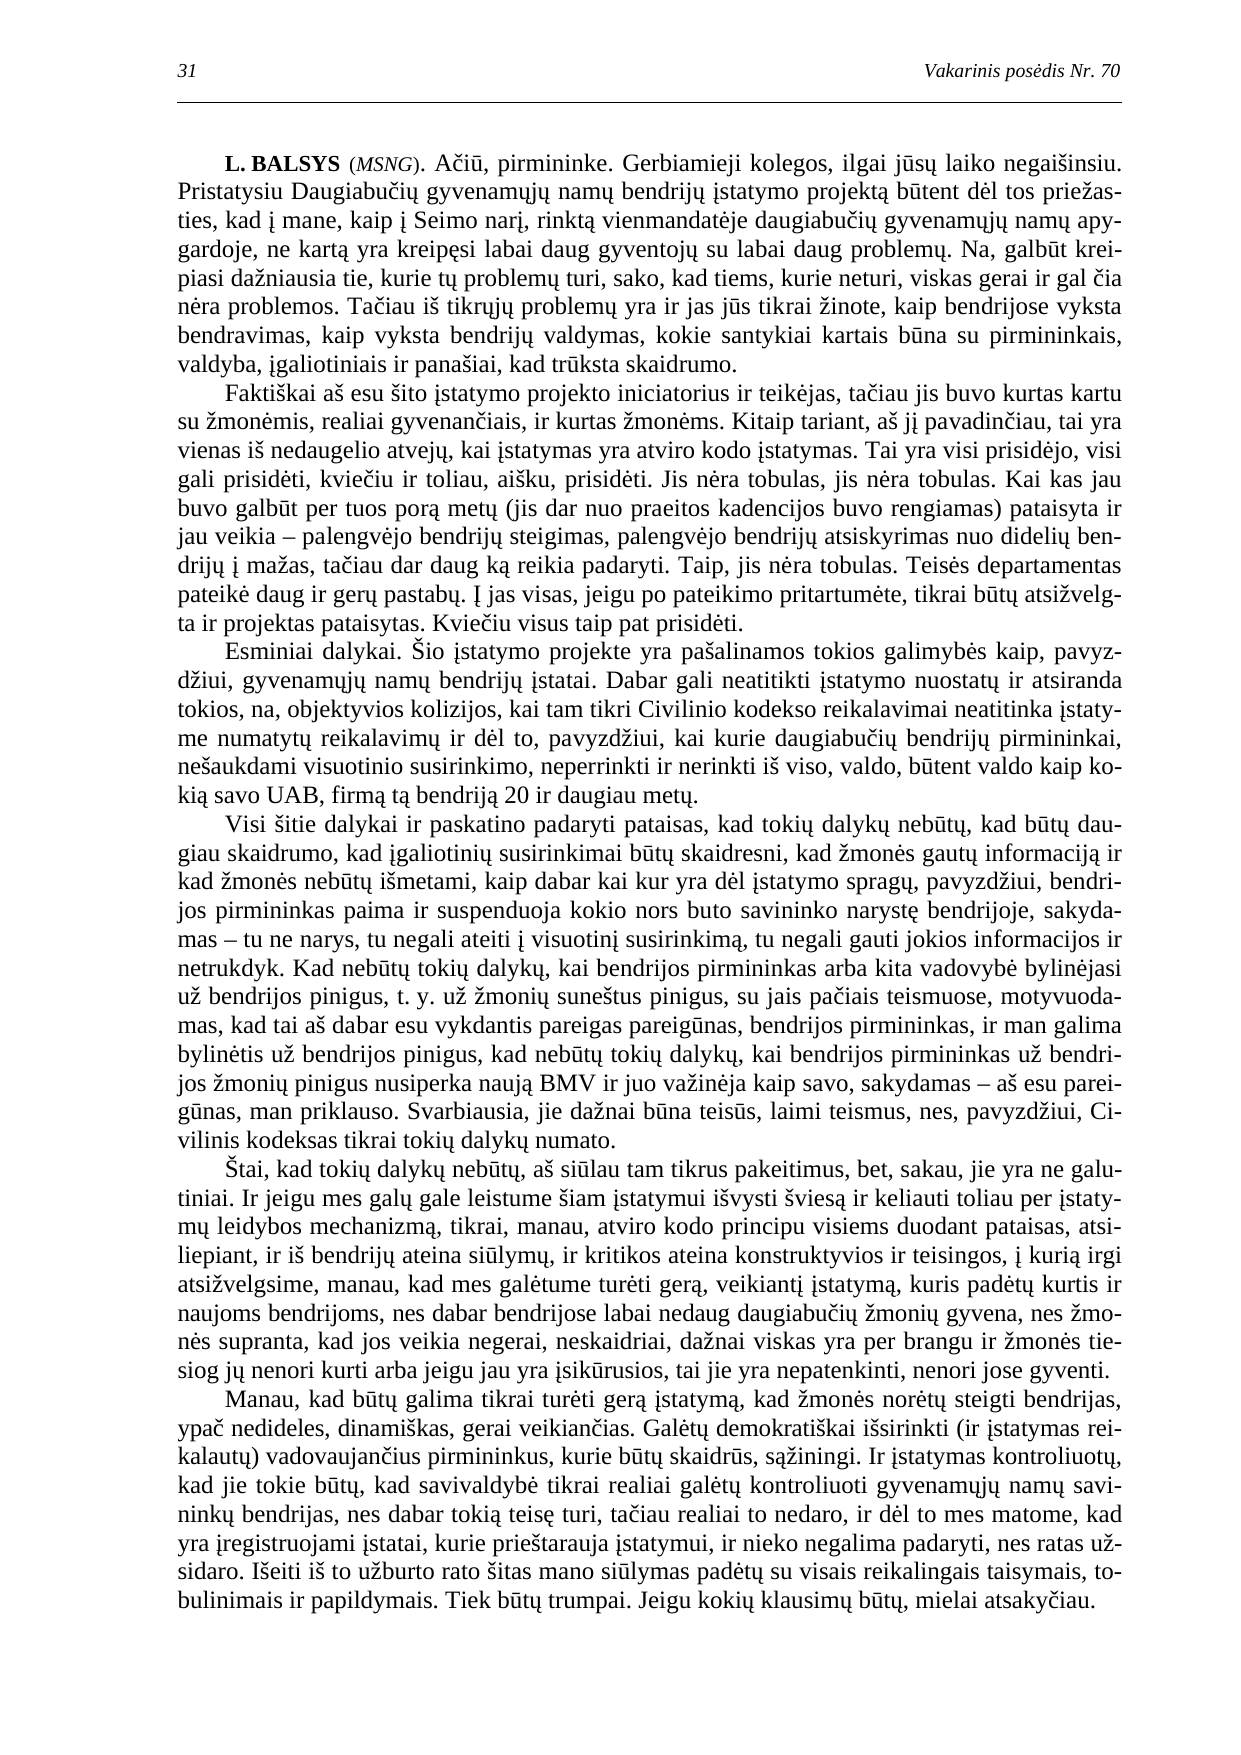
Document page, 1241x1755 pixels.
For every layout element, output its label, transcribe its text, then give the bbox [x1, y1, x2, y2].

text L. BALSYS (MSNG). Ačiū, pir­mi­nin­ke. Ger­bia­mie­ji ko­le­gos, il­gai jū­sų lai­ko ne­gai­šin­siu. Pri­sta­ty­siu Dau­gia­bu­čių gy­ve­na­mų­jų na­mų ben­dri­jų įsta­ty­mo pro­jek­tą bū­tent dėl tos prie­žas­ties, kad į ma­ne, kaip į Sei­mo na­rį, rink­tą vien­man­da­tė­je dau­gia­bu­čių gy­ve­na­mų­jų na­mų apy­gar­do­je, ne kar­tą yra krei­pę­si la­bai daug gy­ven­to­jų su la­bai daug pro­ble­mų. Na, gal­būt krei­pia­si daž­niau­sia tie, ku­rie tų pro­ble­mų tu­ri, sa­ko, kad tiems, ku­rie ne­tu­ri, vis­kas ge­rai ir gal čia nė­ra pro­ble­mos. Ta­čiau iš tik­rų­jų pro­ble­mų yra ir jas jūs tik­rai ži­no­te, kaip ben­dri­jo­se vyks­ta ben­dra­vi­mas, kaip vyks­ta ben­dri­jų val­dy­mas, ko­kie san­ty­kiai kar­tais bū­na su pir­mi­nin­kais, val­dy­ba, įga­lio­ti­niais ir pa­na­šiai, kad trūks­ta skaid­ru­mo. [177, 148, 1122, 378]
text Fak­tiš­kai aš esu ši­to įsta­ty­mo pro­jek­to ini­cia­to­rius ir tei­kė­jas, ta­čiau jis bu­vo kur­tas kar­tu su žmo­nė­mis, re­a­liai gy­ve­nan­čiais, ir kur­tas žmo­nėms. Ki­taip ta­riant, aš jį pa­va­din­čiau, tai yra vie­nas iš ne­dau­ge­lio at­ve­jų, kai įsta­ty­mas yra at­vi­ro ko­do įsta­ty­mas. Tai yra vi­si pri­si­dė­jo, vi­si ga­li pri­si­dė­ti, kvie­čiu ir to­liau, aiš­ku, pri­si­dė­ti. Jis nė­ra to­bu­las, jis nė­ra to­bu­las. Kai kas jau bu­vo gal­būt per tuos po­rą me­tų (jis dar nuo pra­ei­tos ka­den­ci­jos bu­vo ren­gia­mas) pa­tai­sy­ta ir jau vei­kia – pa­leng­vė­jo ben­dri­jų stei­gi­mas, pa­leng­vė­jo ben­dri­jų at­si­sky­ri­mas nuo di­de­lių ben­dri­jų į ma­žas, ta­čiau dar daug ką rei­kia pa­da­ry­ti. Taip, jis nė­ra to­bu­las. Tei­sės de­par­ta­men­tas pa­tei­kė daug ir ge­rų pa­sta­bų. Į jas vi­sas, jei­gu po pa­tei­ki­mo pri­tar­tu­mė­te, tik­rai bū­tų at­si­žvelg­ta ir pro­jek­tas pa­tai­sy­tas. Kvie­čiu vi­sus taip pat pri­si­dė­ti. [177, 378, 1122, 636]
text Ma­nau, kad bū­tų ga­li­ma tik­rai tu­rė­ti ge­rą įsta­ty­mą, kad žmo­nės no­rė­tų steig­ti ben­dri­jas, ypač ne­di­de­les, di­na­miš­kas, ge­rai vei­kian­čias. Ga­lė­tų de­mo­kra­tiškai iš­si­rink­ti (ir įsta­ty­mas rei­ka­lau­tų) va­do­vau­jan­čius pir­mi­nin­kus, ku­rie bū­tų skaid­rūs, są­ži­nin­gi. Ir įsta­ty­mas kon­tro­liuo­tų, kad jie to­kie bū­tų, kad sa­vi­val­dy­bė tik­rai re­a­liai ga­lė­tų kon­tro­liuo­ti gy­ve­na­mų­jų na­mų sa­vi­nin­kų ben­dri­jas, nes da­bar to­kią tei­sę tu­ri, ta­čiau re­a­liai to ne­da­ro, ir dėl to mes ma­to­me, kad yra įre­gist­ruo­ja­mi įsta­tai, ku­rie prieš­ta­rau­ja įsta­ty­mui, ir nie­ko ne­ga­li­ma pa­da­ry­ti, nes ra­tas už­si­da­ro. Iš­ei­ti iš to už­bur­to ra­to ši­tas ma­no siū­ly­mas pa­dė­tų su vi­sais rei­ka­lin­gais tai­sy­mais, to­bu­li­ni­mais ir pa­pil­dy­mais. Tiek bū­tų trum­pai. Jei­gu ko­kių klau­si­mų bū­tų, mie­lai at­sa­ky­čiau. [177, 1384, 1122, 1614]
text Vi­si ši­tie da­ly­kai ir pa­ska­ti­no pa­da­ry­ti pa­tai­sas, kad to­kių da­ly­kų ne­bū­tų, kad bū­tų dau­giau skaid­ru­mo, kad įga­lio­ti­nių su­si­rin­ki­mai bū­tų skaid­res­ni, kad žmo­nės gau­tų in­for­ma­ci­ją ir kad žmo­nės ne­bū­tų iš­me­ta­mi, kaip da­bar kai kur yra dėl įsta­ty­mo spra­gų, pa­vyz­džiui, ben­dri­jos pir­mi­nin­kas pa­ima ir sus­pen­duoja ko­kio nors bu­to sa­vi­nin­ko na­rys­tę ben­dri­jo­je, sa­ky­da­mas – tu ne na­rys, tu ne­ga­li at­ei­ti į vi­suo­ti­nį su­si­rin­ki­mą, tu ne­ga­li gau­ti jo­kios in­for­ma­ci­jos ir ne­truk­dyk. Kad ne­bū­tų to­kių da­ly­kų, kai ben­dri­jos pir­mi­nin­kas ar­ba ki­ta va­do­vy­bė by­li­nė­ja­si už ben­dri­jos pi­ni­gus, t. y. už žmo­nių su­neš­tus pi­ni­gus, su jais pa­čiais teis­muo­se, mo­ty­vuo­da­mas, kad tai aš da­bar esu vyk­dan­tis pa­rei­gas pa­rei­gū­nas, ben­dri­jos pir­mi­nin­kas, ir man ga­li­ma by­li­nė­tis už ben­dri­jos pi­ni­gus, kad ne­bū­tų to­kių da­ly­kų, kai ben­dri­jos pir­mi­nin­kas už ben­dri­jos žmo­nių pi­ni­gus nu­si­per­ka nau­ją BMV ir juo va­ži­nė­ja kaip sa­vo, sa­ky­da­mas – aš esu pa­rei­gū­nas, man pri­klau­so. Svar­biau­sia, jie daž­nai bū­na tei­sūs, lai­mi teis­mus, nes, pa­vyz­džiui, Ci­vi­li­nis ko­dek­sas tik­rai to­kių da­ly­kų nu­ma­to. [177, 809, 1122, 1154]
text Es­mi­niai da­ly­kai. Šio įsta­ty­mo pro­jek­te yra pa­ša­li­na­mos to­kios ga­li­my­bės kaip, pa­vyz­džiui, gy­ve­na­mų­jų na­mų ben­dri­jų įsta­tai. Da­bar ga­li ne­ati­tik­ti įsta­ty­mo nuo­sta­tų ir at­si­ran­da to­kios, na, ob­jek­ty­vios ko­li­zi­jos, kai tam tik­ri Ci­vi­li­nio ko­dek­so rei­ka­la­vi­mai ne­ati­tin­ka įsta­ty­me nu­ma­ty­tų rei­ka­la­vi­mų ir dėl to, pa­vyz­džiui, kai ku­rie dau­gia­bu­čių ben­dri­jų pir­mi­nin­kai, ne­šauk­da­mi vi­suo­ti­nio su­si­rin­ki­mo, ne­per­rink­ti ir ne­rink­ti iš vi­so, val­do, bū­tent val­do kaip ko­kią sa­vo UAB, fir­mą tą ben­dri­ją 20 ir dau­giau me­tų. [177, 636, 1122, 809]
text Štai, kad to­kių da­ly­kų ne­bū­tų, aš siū­lau tam tik­rus pa­kei­ti­mus, bet, sa­kau, jie yra ne ga­lu­ti­niai. Ir jei­gu mes ga­lų ga­le leis­tu­me šiam įsta­ty­mui iš­vys­ti švie­są ir ke­liau­ti to­liau per įsta­ty­mų lei­dy­bos me­cha­niz­mą, tik­rai, ma­nau, at­vi­ro ko­do prin­ci­pu vi­siems duo­dant pa­tai­sas, at­si­lie­piant, ir iš ben­dri­jų at­ei­na siū­ly­mų, ir kri­ti­kos at­ei­na kon­struk­ty­vios ir tei­sin­gos, į ku­rią ir­gi at­si­žvelg­si­me, ma­nau, kad mes ga­lė­tu­me tu­rė­ti ge­rą, vei­kian­tį įsta­ty­mą, ku­ris pa­dė­tų kur­tis ir nau­joms ben­dri­joms, nes da­bar ben­dri­jo­se la­bai ne­daug dau­gia­bu­čių žmo­nių gy­ve­na, nes žmo­nės su­pran­ta, kad jos vei­kia ne­ge­rai, ne­skaid­riai, daž­nai vis­kas yra per bran­gu ir žmo­nės tie­siog jų ne­no­ri kur­ti ar­ba jei­gu jau yra įsi­kū­ru­sios, tai jie yra ne­pa­ten­kin­ti, ne­no­ri jo­se gy­ven­ti. [177, 1154, 1122, 1384]
